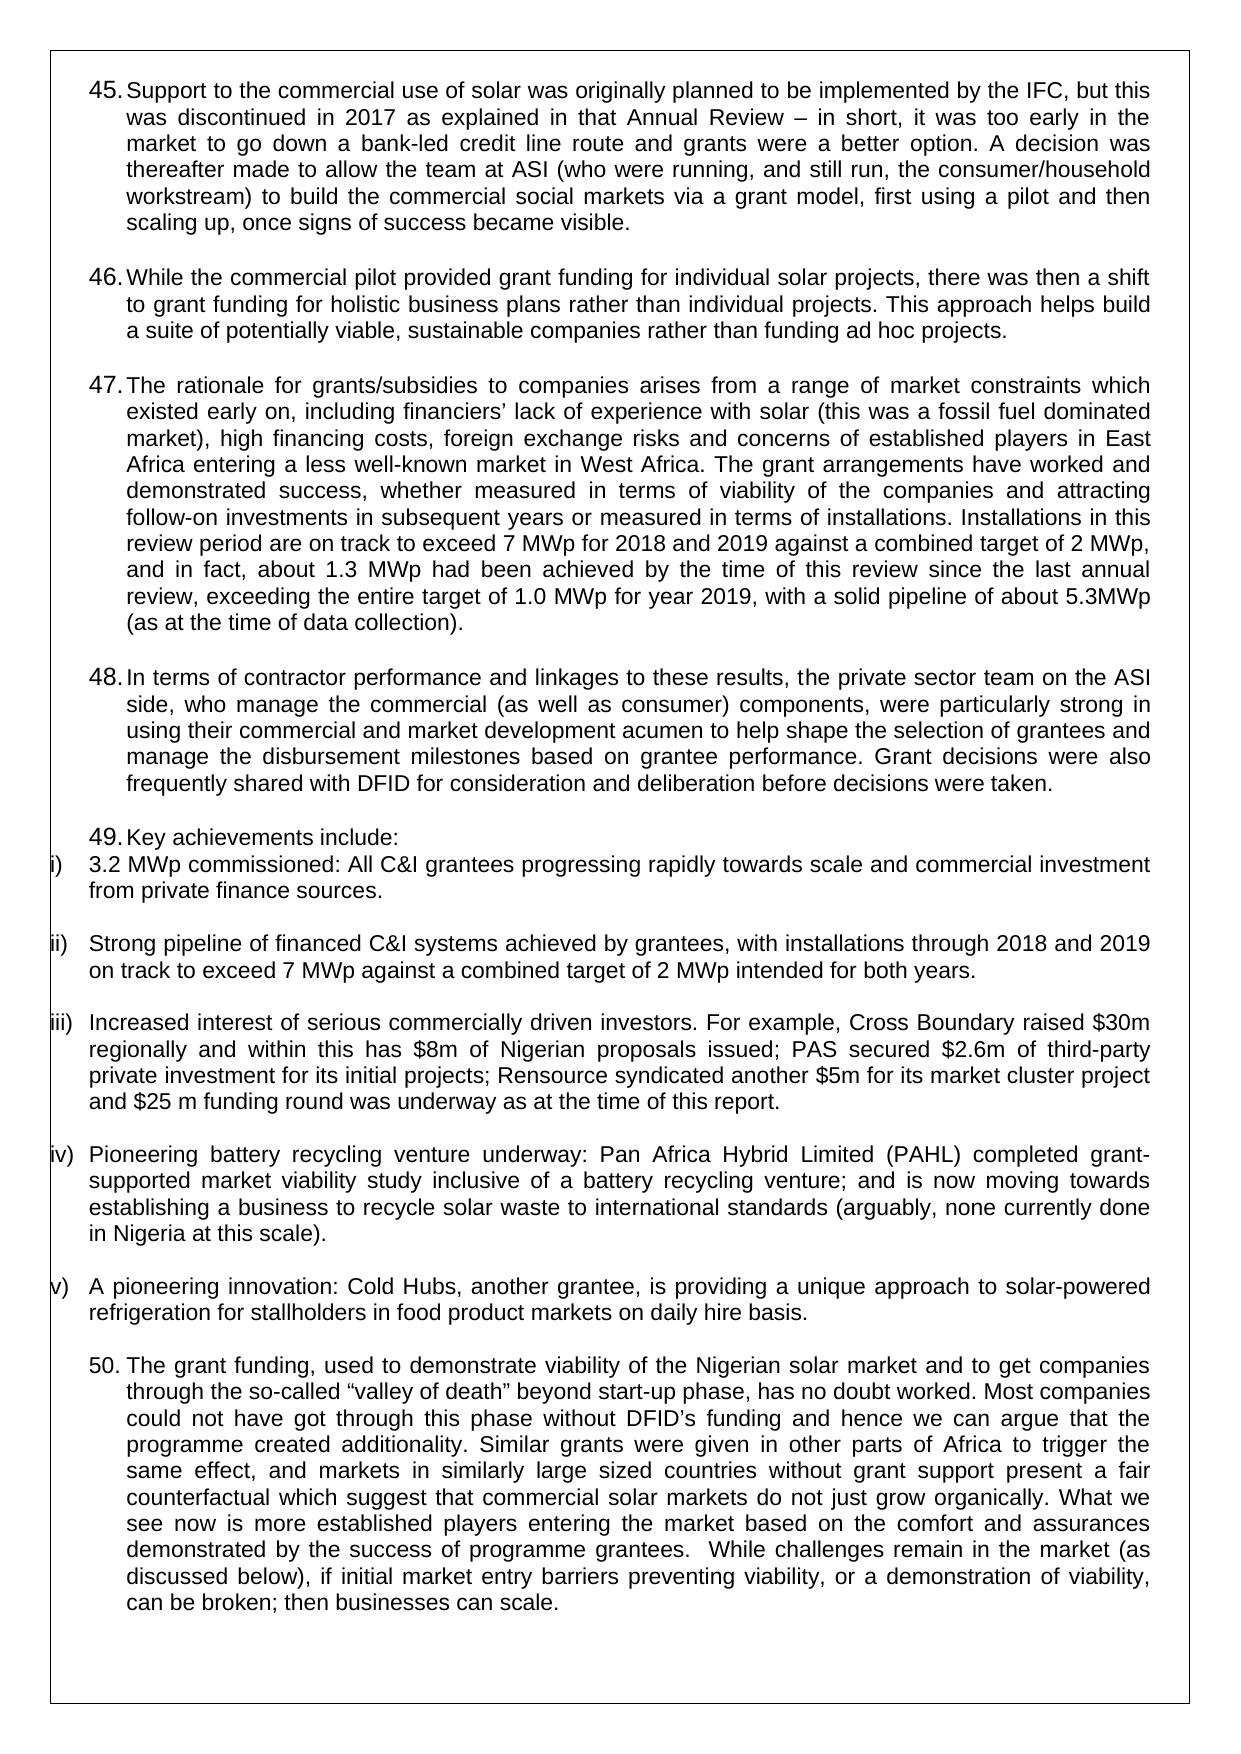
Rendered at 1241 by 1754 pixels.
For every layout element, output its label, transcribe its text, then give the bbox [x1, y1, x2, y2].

list The rationale for grants/subsidies to companies arises from a range of market constraints which existed early on, including financiers’ lack of experience with solar (this was a fossil fuel dominated market), high financing costs, foreign exchange risks and concerns of established players in East Africa entering a less well-known market in West Africa. The grant arrangements have worked and demonstrated success, whether measured in terms of viability of the companies and attracting follow-on investments in subsequent years or measured in terms of installations. Installations in this review period are on track to exceed 7 MWp for 2018 and 2019 against a combined target of 2 MWp, and in fact, about 1.3 MWp had been achieved by the time of this review since the last annual review, exceeding the entire target of 1.0 MWp for year 2019, with a solid pipeline of about 5.3MWp (as at the time of data collection). [89, 369, 1152, 636]
list Support to the commercial use of solar was originally planned to be implemented by the IFC, but this was discontinued in 2017 as explained in that Annual Review – in short, it was too early in the market to go down a bank-led credit line route and grants were a better option. A decision was thereafter made to allow the team at ASI (who were running, and still run, the consumer/household workstream) to build the commercial social markets via a grant model, first using a pilot and then scaling up, once signs of success became visible. [89, 75, 1152, 235]
list While the commercial pilot provided grant funding for individual solar projects, there was then a shift to grant funding for holistic business plans rather than individual projects. This approach helps build a suite of potentially viable, sustainable companies rather than funding ad hoc projects. [89, 262, 1152, 343]
list In terms of contractor performance and linkages to these results, the private sector team on the ASI side, who manage the commercial (as well as consumer) components, were particularly strong in using their commercial and market development acumen to help shape the selection of grantees and manage the disbursement milestones based on grantee performance. Grant decisions were also frequently shared with DFID for consideration and deliberation before decisions were taken. [89, 662, 1152, 796]
list Strong pipeline of financed C&I systems achieved by grantees, with installations through 2018 and 2019 on track to exceed 7 MWp against a combined target of 2 MWp intended for both years. [51, 930, 1152, 983]
list A pioneering innovation: Cold Hubs, another grantee, is providing a unique approach to solar-powered refrigeration for stallholders in food product markets on daily hire basis. [51, 1273, 1152, 1326]
list The grant funding, used to demonstrate viability of the Nigerian solar market and to get companies through the so-called “valley of death” beyond start-up phase, has no doubt worked. Most companies could not have got through this phase without DFID’s funding and hence we can argue that the programme created additionality. Similar grants were given in other parts of Africa to trigger the same effect, and markets in similarly large sized countries without grant support present a fair counterfactual which suggest that commercial solar markets do not just grow organically. What we see now is more established players entering the market based on the comfort and assurances demonstrated by the success of programme grantees. While challenges remain in the market (as discussed below), if initial market entry barriers preventing viability, or a demonstration of viability, can be broken; then businesses can scale. [89, 1352, 1152, 1615]
list Pioneering battery recycling venture underway: Pan Africa Hybrid Limited (PAHL) completed grant-supported market viability study inclusive of a battery recycling venture; and is now moving towards establishing a business to recycle solar waste to international standards (arguably, none currently done in Nigeria at this scale). [51, 1141, 1152, 1246]
list Increased interest of serious commercially driven investors. For example, Cross Boundary raised $30m regionally and within this has $8m of Nigerian proposals issued; PAS secured $2.6m of third-party private investment for its initial projects; Rensource syndicated another $5m for its market cluster project and $25 m funding round was underway as at the time of this report. [51, 1009, 1152, 1115]
list Key achievements include: [89, 822, 1152, 851]
list 3.2 MWp commissioned: All C&I grantees progressing rapidly towards scale and commercial investment from private finance sources. [51, 851, 1152, 904]
